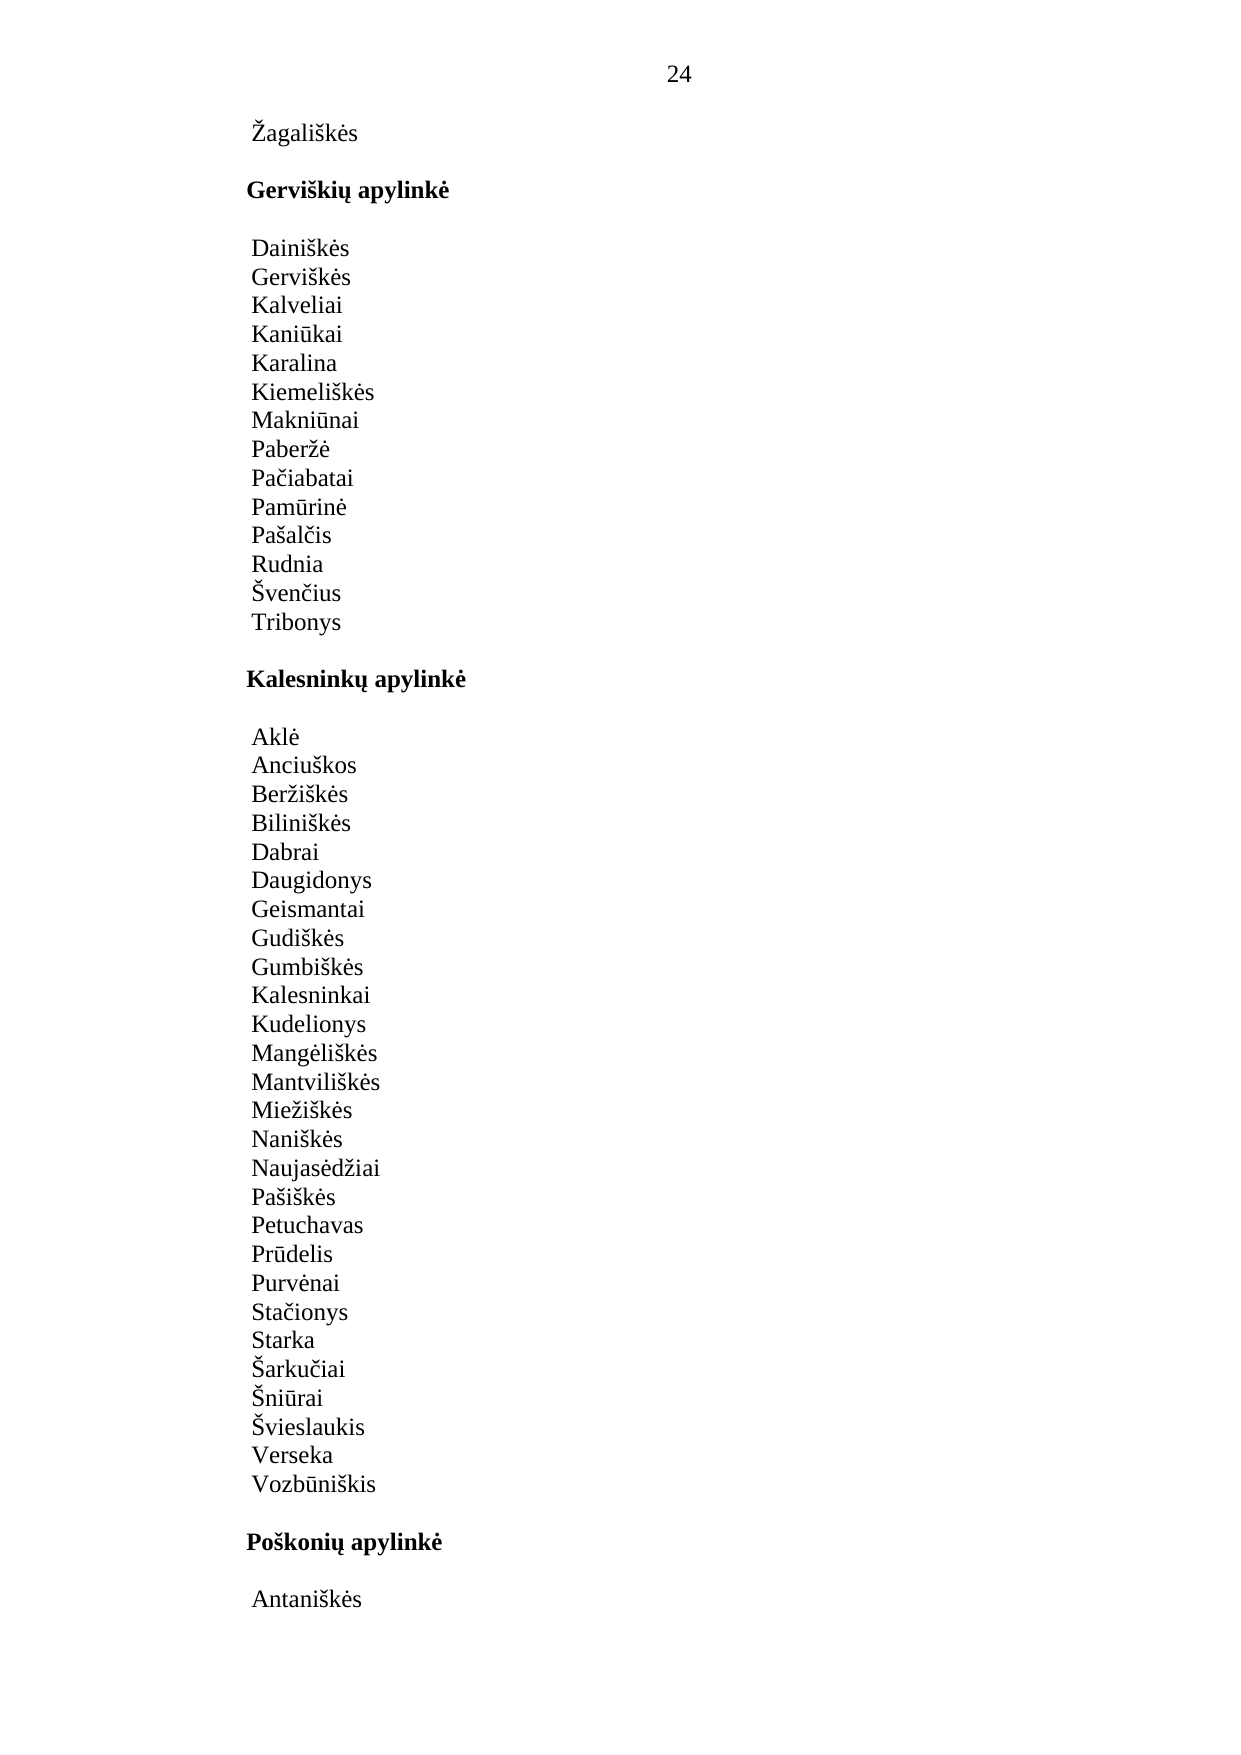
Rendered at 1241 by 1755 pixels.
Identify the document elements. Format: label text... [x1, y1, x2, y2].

text Aklė [177, 722, 1181, 751]
text Tribonys [177, 607, 1181, 636]
text Šarkučiai [177, 1354, 1181, 1383]
text Gerviškių apylinkė [246, 176, 1181, 204]
text Vozbūniškis [177, 1469, 1181, 1498]
text Švieslaukis [177, 1412, 1181, 1441]
text Makniūnai [177, 406, 1181, 434]
text Petuchavas [177, 1211, 1181, 1239]
text Geismantai [177, 894, 1181, 923]
text Anciuškos [177, 751, 1181, 779]
text Pačiabatai [177, 463, 1181, 492]
text Švenčius [177, 578, 1181, 607]
text Biliniškės [177, 808, 1181, 837]
text Kalesninkų apylinkė [246, 664, 1181, 693]
text Naujasėdžiai [177, 1153, 1181, 1182]
text Kiemeliškės [177, 377, 1181, 406]
text Daugidonys [177, 866, 1181, 894]
text Stačionys [177, 1297, 1181, 1326]
text Mantviliškės [177, 1067, 1181, 1096]
text Dabrai [177, 837, 1181, 866]
text Šniūrai [177, 1383, 1181, 1412]
text Antaniškės [177, 1584, 1181, 1613]
text Miežiškės [177, 1096, 1181, 1124]
text Rudnia [177, 549, 1181, 578]
text Kaniūkai [177, 319, 1181, 348]
text Kudelionys [177, 1009, 1181, 1038]
text Pamūrinė [177, 492, 1181, 521]
text Gerviškės [177, 262, 1181, 291]
text Dainiškės [177, 233, 1181, 262]
text Gudiškės [177, 923, 1181, 952]
text Pašalčis [177, 521, 1181, 549]
text Žagališkės [177, 118, 1181, 147]
text Pašiškės [177, 1182, 1181, 1211]
text Naniškės [177, 1124, 1181, 1153]
text Verseka [177, 1441, 1181, 1469]
text Paberžė [177, 434, 1181, 463]
text Prūdelis [177, 1239, 1181, 1268]
text Poškonių apylinkė [246, 1527, 1181, 1556]
text Gumbiškės [177, 952, 1181, 981]
text Purvėnai [177, 1268, 1181, 1297]
text Karalina [177, 348, 1181, 377]
text Beržiškės [177, 779, 1181, 808]
text Kalesninkai [177, 981, 1181, 1009]
text Kalveliai [177, 291, 1181, 319]
text Starka [177, 1326, 1181, 1354]
text Mangėliškės [177, 1038, 1181, 1067]
